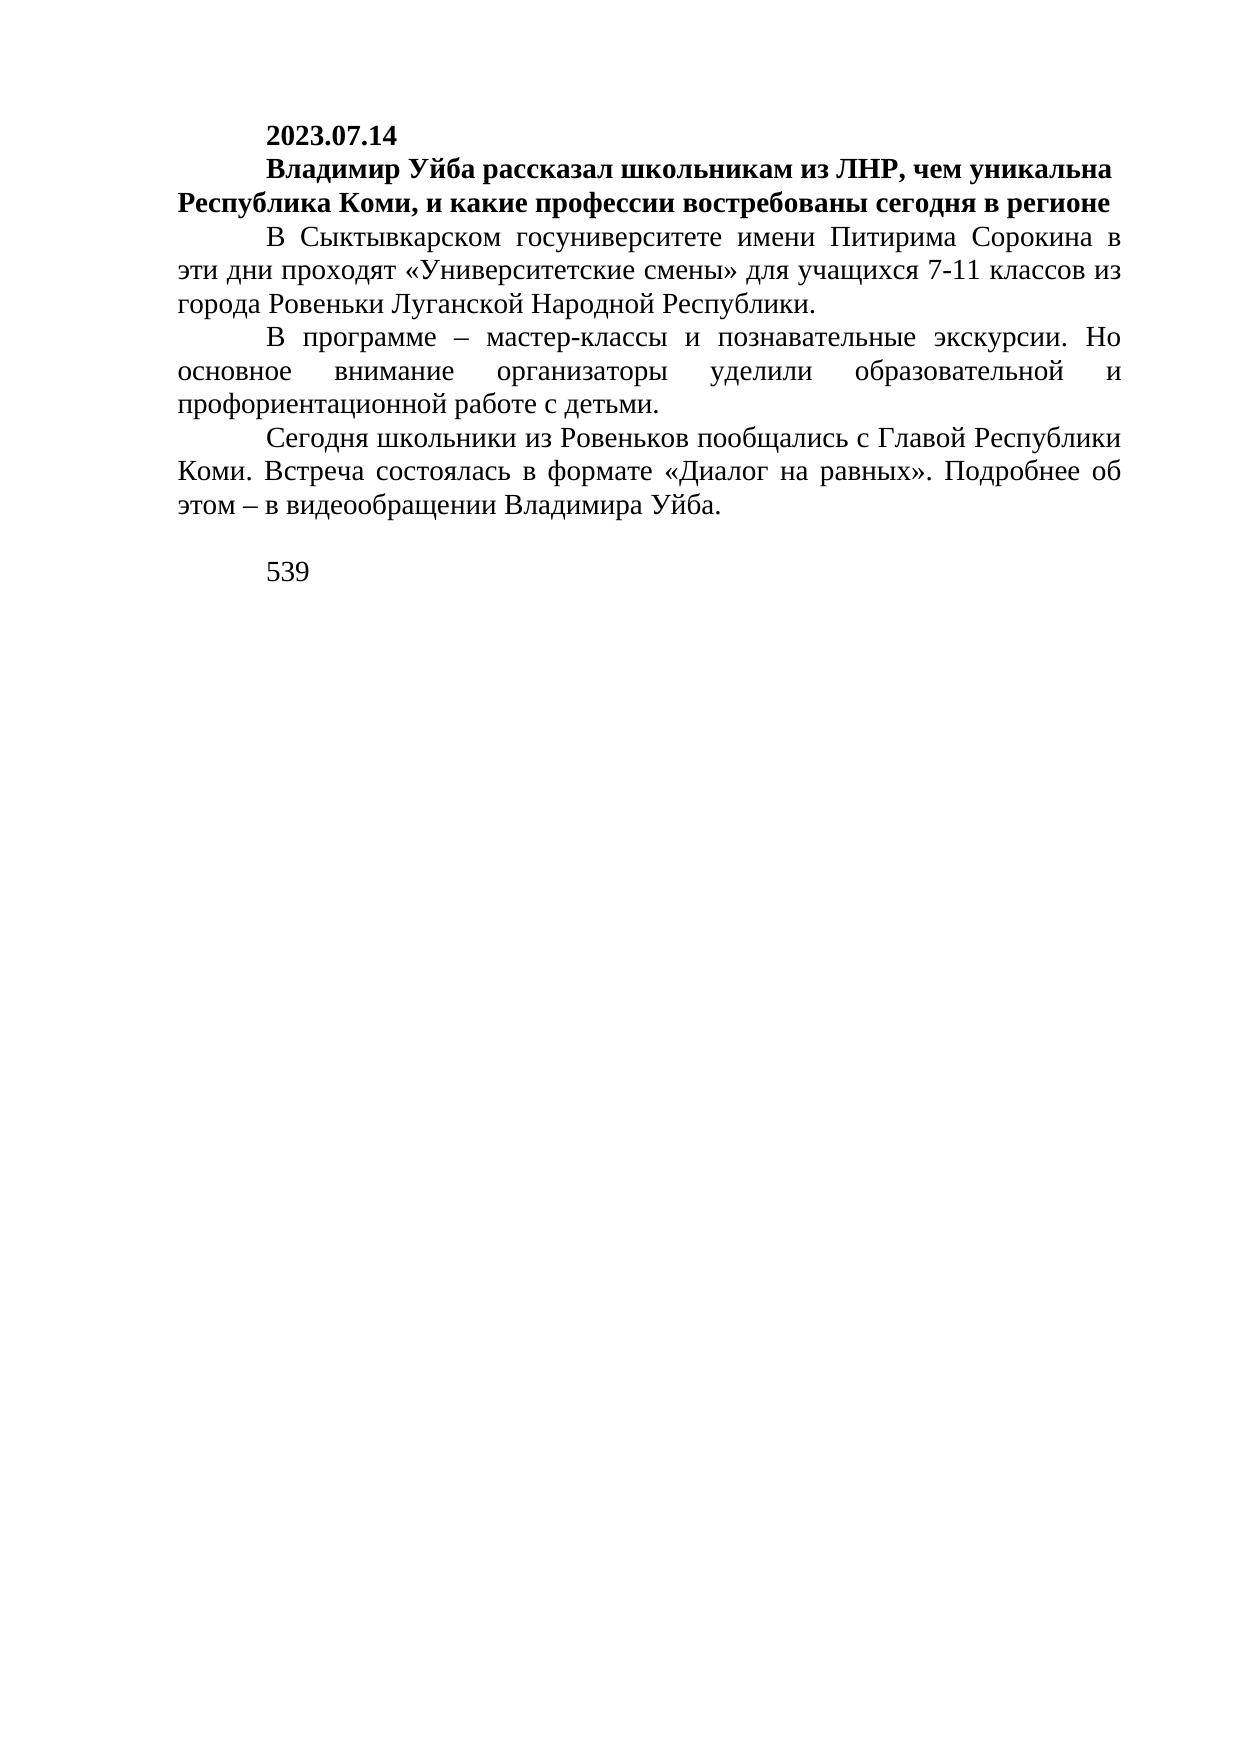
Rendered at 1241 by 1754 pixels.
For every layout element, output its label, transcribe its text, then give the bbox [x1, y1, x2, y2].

text Владимир Уйба рассказал школьникам из ЛНР, чем уникальна Республика Коми, и какие профессии востребованы сегодня в регионе [177, 152, 1122, 219]
text 539 [177, 554, 1122, 588]
text 2023.07.14 [177, 118, 1122, 152]
text Сегодня школьники из Ровеньков пообщались с Главой Республики Коми. Встреча состоялась в формате «Диалог на равных». Подробнее об этом – в видеообращении Владимира Уйба. [177, 420, 1122, 521]
text В программе – мастер-классы и познавательные экскурсии. Но основное внимание организаторы уделили образовательной и профориентационной работе с детьми. [177, 319, 1122, 420]
text В Сыктывкарском госуниверситете имени Питирима Сорокина в эти дни проходят «Университетские смены» для учащихся 7-11 классов из города Ровеньки Луганской Народной Республики. [177, 219, 1122, 319]
